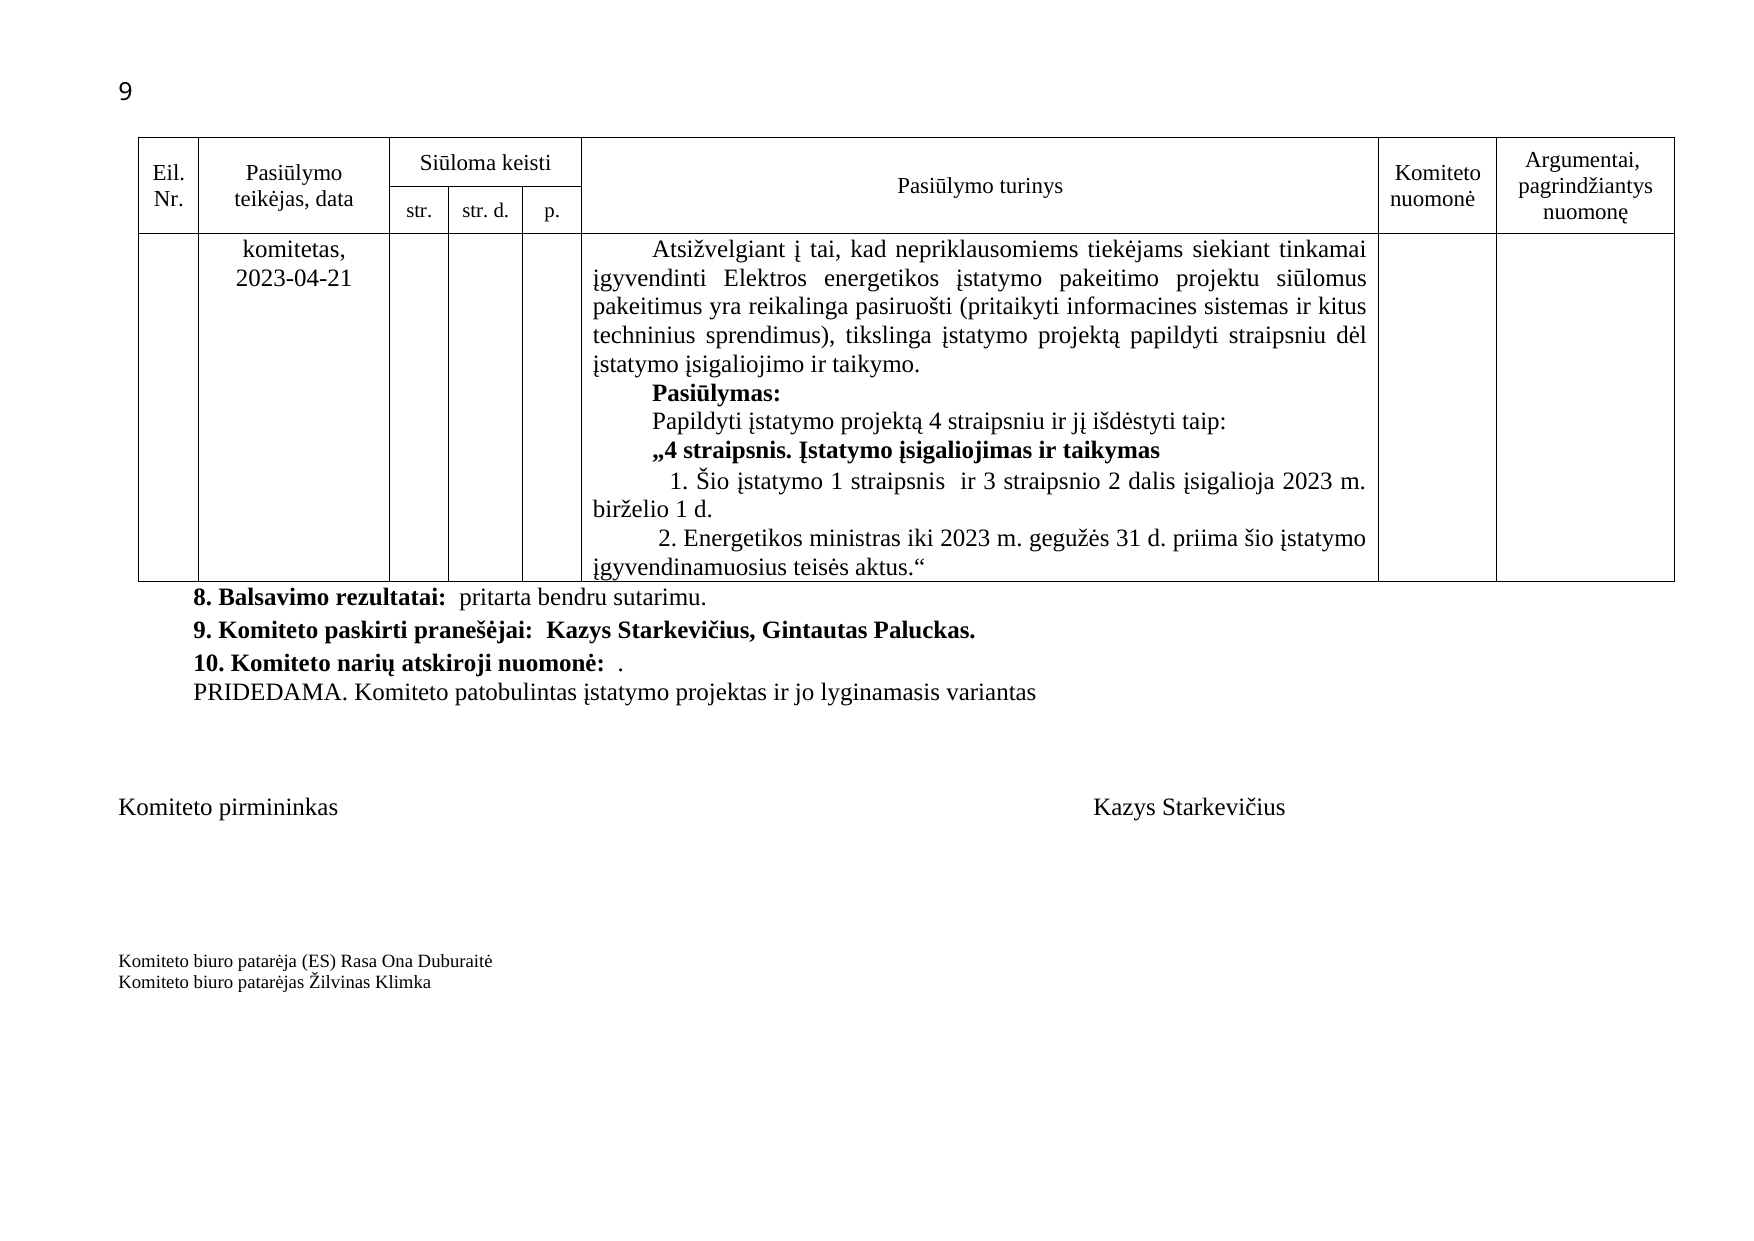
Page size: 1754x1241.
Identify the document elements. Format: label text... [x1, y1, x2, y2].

text Komiteto biuro patarėja (ES) Rasa Ona Duburaitė [118, 950, 1695, 971]
text 9. Komiteto paskirti pranešėjai: Kazys Starkevičius, Gintautas Paluckas. [118, 615, 1695, 644]
text Komiteto biuro patarėjas Žilvinas Klimka [118, 971, 1695, 993]
text Komiteto pirmininkas Kazys Starkevičius [118, 792, 1695, 820]
table_header Siūloma keisti [390, 138, 581, 186]
table_cell str. [390, 187, 448, 233]
text 10. Komiteto narių atskiroji nuomonė: . [118, 648, 1695, 677]
table_cell [1379, 234, 1496, 581]
table_cell p. [523, 187, 581, 233]
table_cell [139, 234, 198, 581]
text 8. Balsavimo rezultatai: pritarta bendru sutarimu. [118, 582, 1695, 611]
table_cell [1497, 234, 1674, 581]
table_cell str. d. [449, 187, 522, 233]
table_header Eil. Nr. [139, 138, 198, 233]
text PRIDEDAMA. Komiteto patobulintas įstatymo projektas ir jo lyginamasis variantas [118, 677, 1695, 705]
table_header Pasiūlymo teikėjas, data [199, 138, 389, 233]
table_cell Atsižvelgiant į tai, kad nepriklausomiems tiekėjams siekiant tinkamai įgyvendinti Elektros energetikos įstatymo pakeitimo projektu siūlomus pakeitimus yra reikalinga pasiruošti (pritaikyti informacines sistemas ir kitus techninius sprendimus), tikslinga įstatymo projektą papildyti straipsniu dėl įstatymo įsigaliojimo ir taikymo. Pasiūlymas: Papildyti įstatymo projektą 4 straipsniu ir jį išdėstyti taip: „4 straipsnis. Įstatymo įsigaliojimas ir taikymas 1. Šio įstatymo 1 straipsnis ir 3 straipsnio 2 dalis įsigalioja 2023 m. birželio 1 d. 2. Energetikos ministras iki 2023 m. gegužės 31 d. priima šio įstatymo įgyvendinamuosius teisės aktus.“ [582, 234, 1378, 581]
table_header Argumentai, pagrindžiantys nuomonę [1497, 138, 1674, 233]
table_cell [449, 234, 522, 581]
table_header Pasiūlymo turinys [582, 138, 1378, 233]
table_cell komitetas, 2023-04-21 [199, 234, 389, 581]
table_cell [390, 234, 448, 581]
table_header Komiteto nuomonė [1379, 138, 1496, 233]
table_cell [523, 234, 581, 581]
